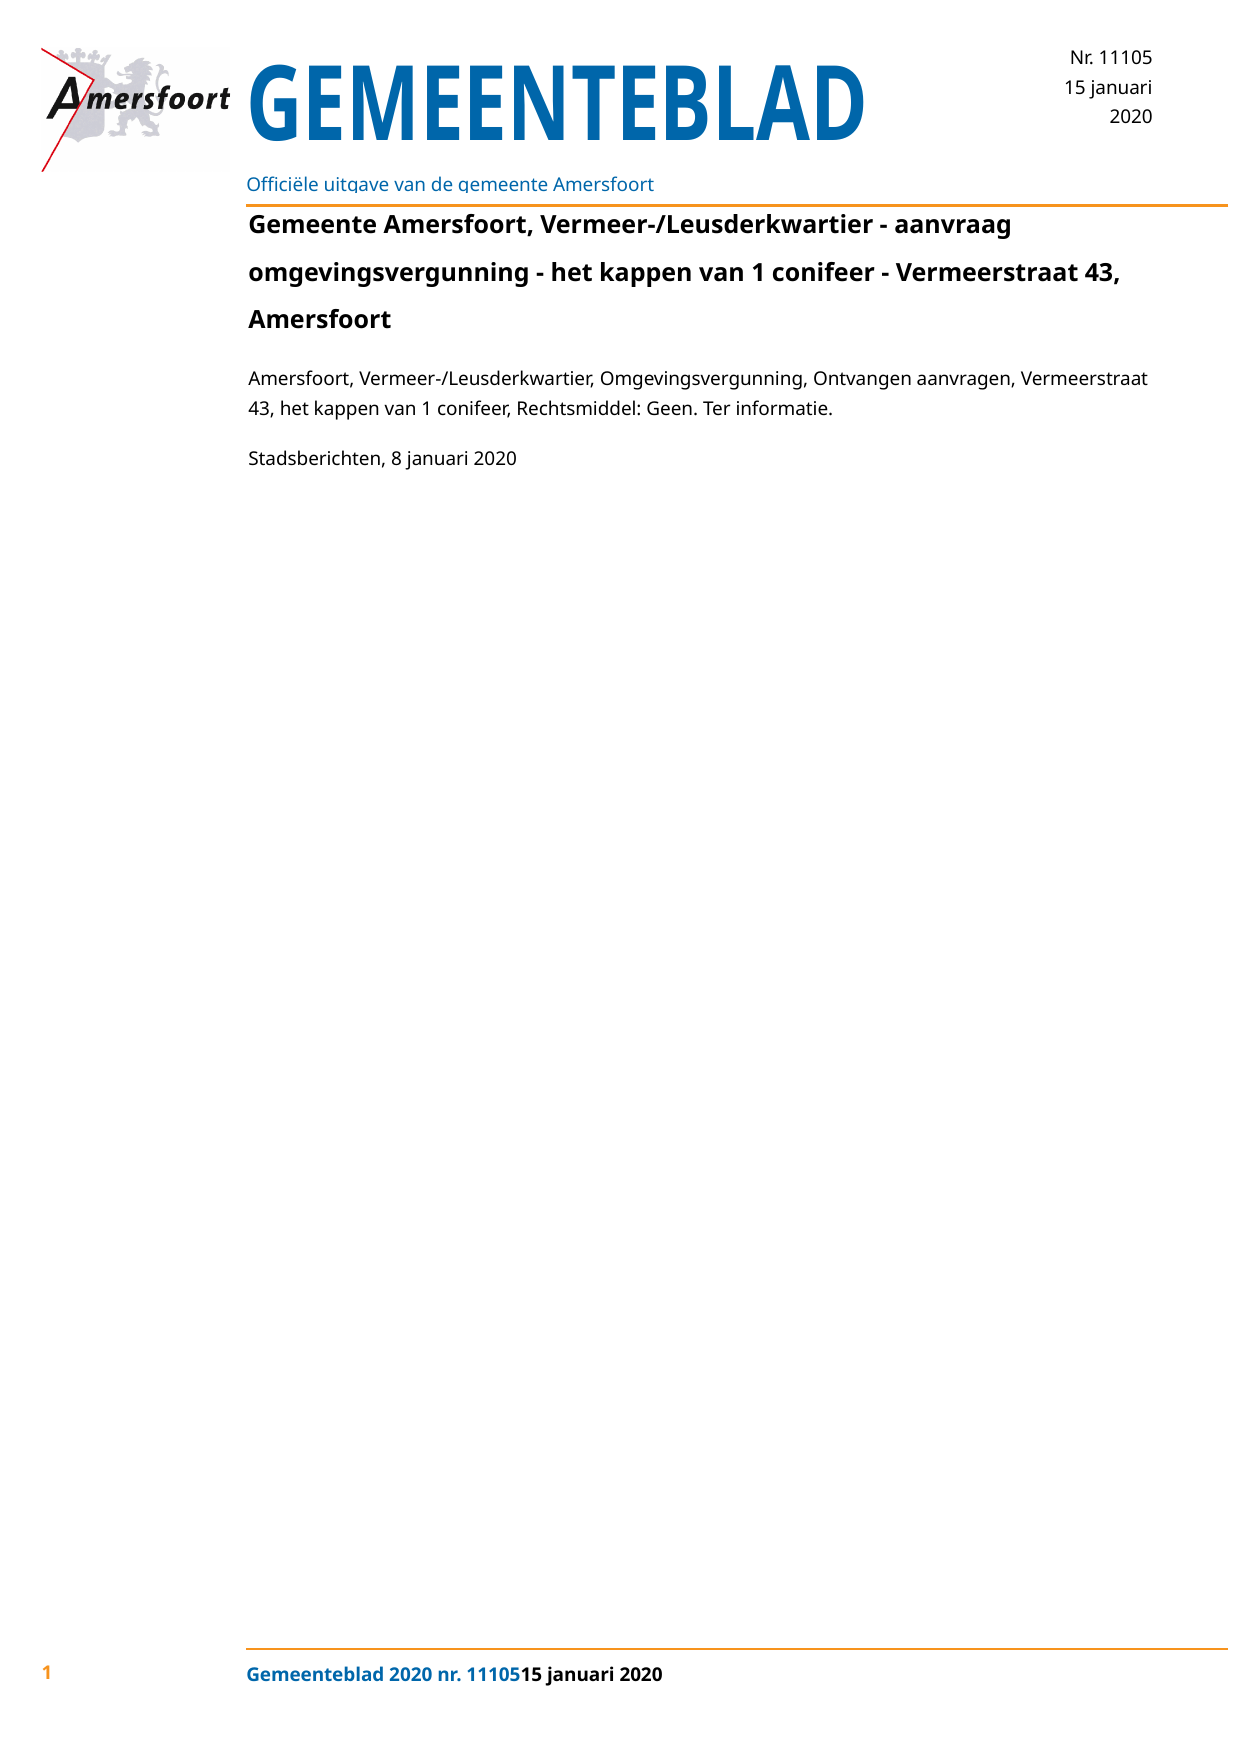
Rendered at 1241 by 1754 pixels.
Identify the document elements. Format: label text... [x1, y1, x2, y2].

text Gemeente Amersfoort, Vermeer-/Leusderkwartier - aanvraag omgevingsvergunning - het kappen van 1 conifeer - Vermeerstraat 43, Amersfoort [248, 207, 1152, 336]
picture [41, 47, 231, 172]
text Amersfoort, Vermeer-/Leusderkwartier, Omgevingsvergunning, Ontvangen aanvragen, Vermeerstraat 43, het kappen van 1 conifeer, Rechtsmiddel: Geen. Ter informatie. [248, 366, 1152, 421]
text Stadsberichten, 8 januari 2020 [248, 446, 1152, 471]
